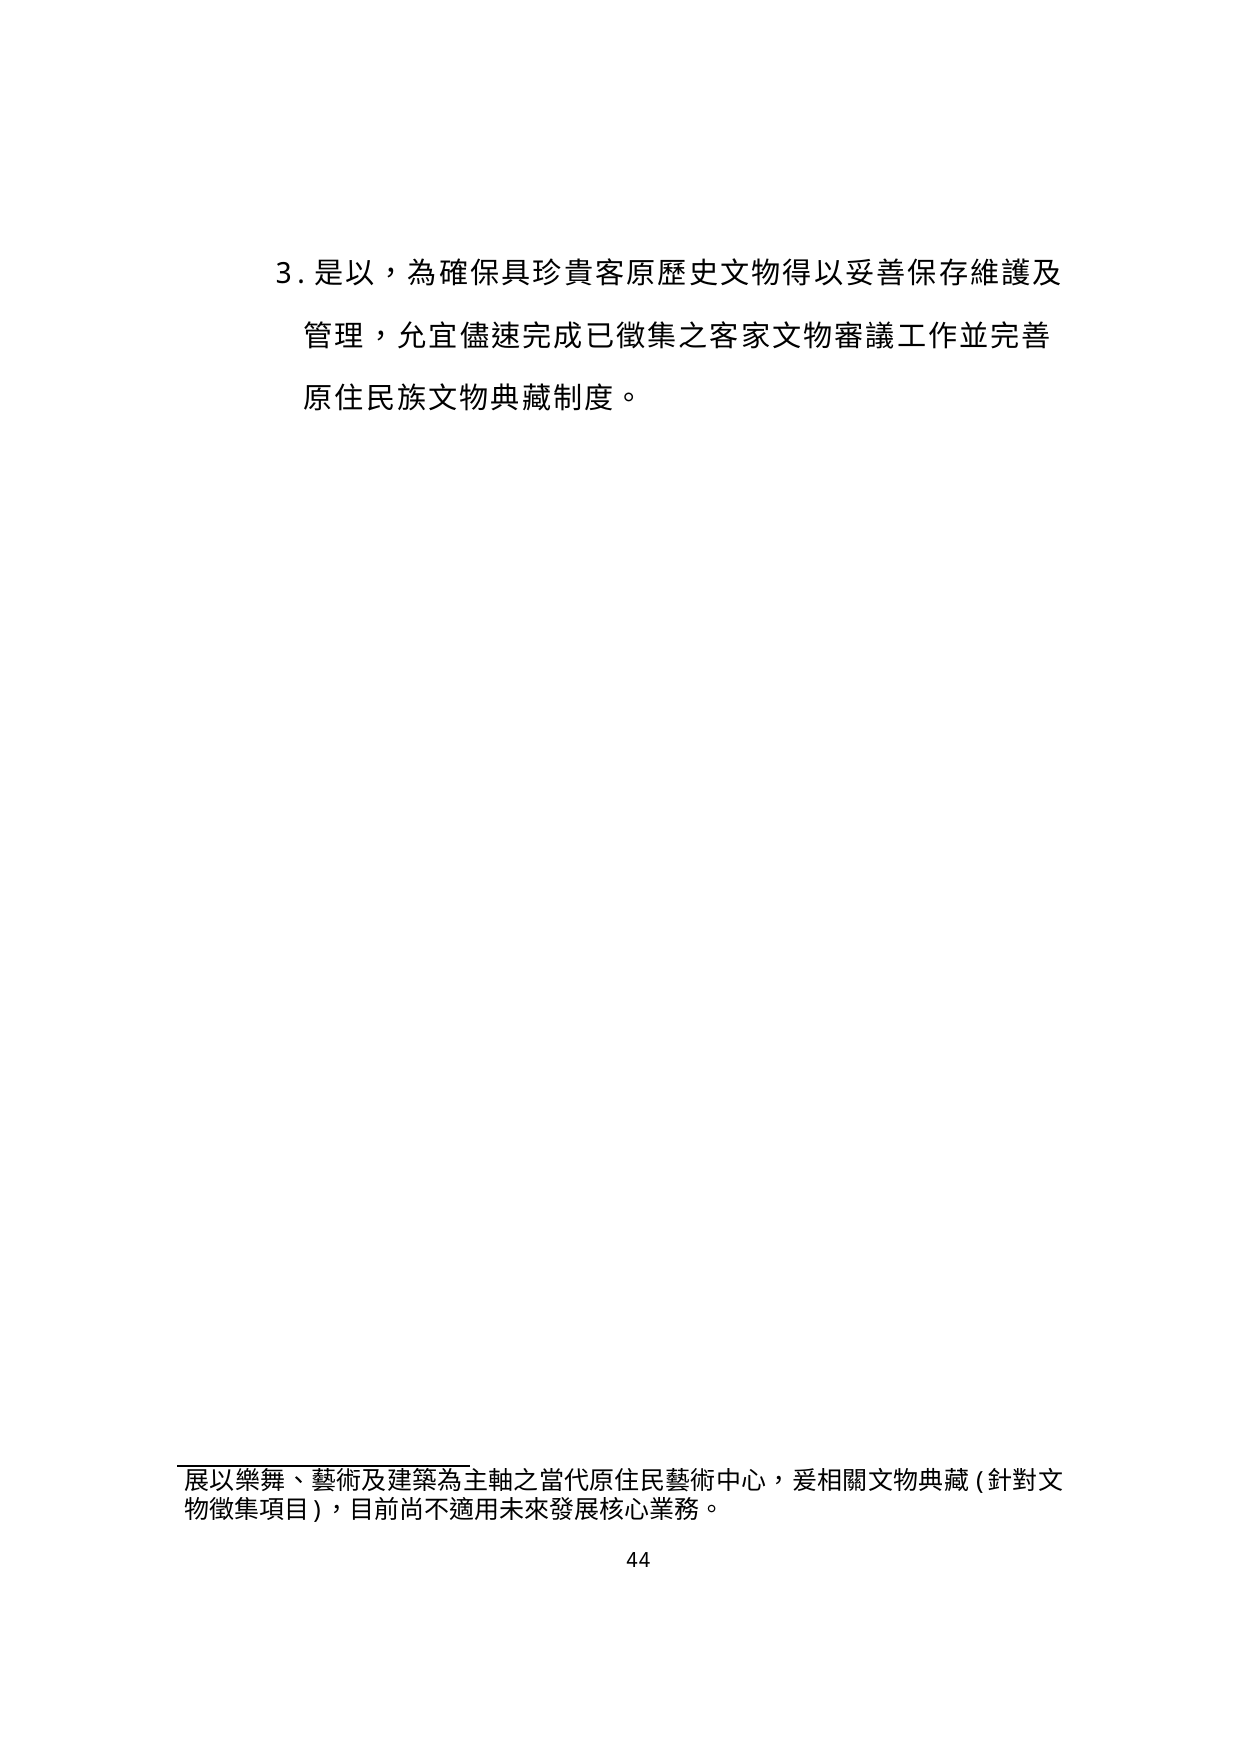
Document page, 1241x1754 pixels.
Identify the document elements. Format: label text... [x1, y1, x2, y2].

text 3.是以，為確保具珍貴客原歷史文物得以妥善保存維護及管理，允宜儘速完成已徵集之客家文物審議工作並完善原住民族文物典藏制度。 [266, 229, 1063, 417]
text 展以樂舞、藝術及建築為主軸之當代原住民藝術中心，爰相關文物典藏(針對文物徵集項目)，目前尚不適用未來發展核心業務。 [177, 1466, 1063, 1525]
